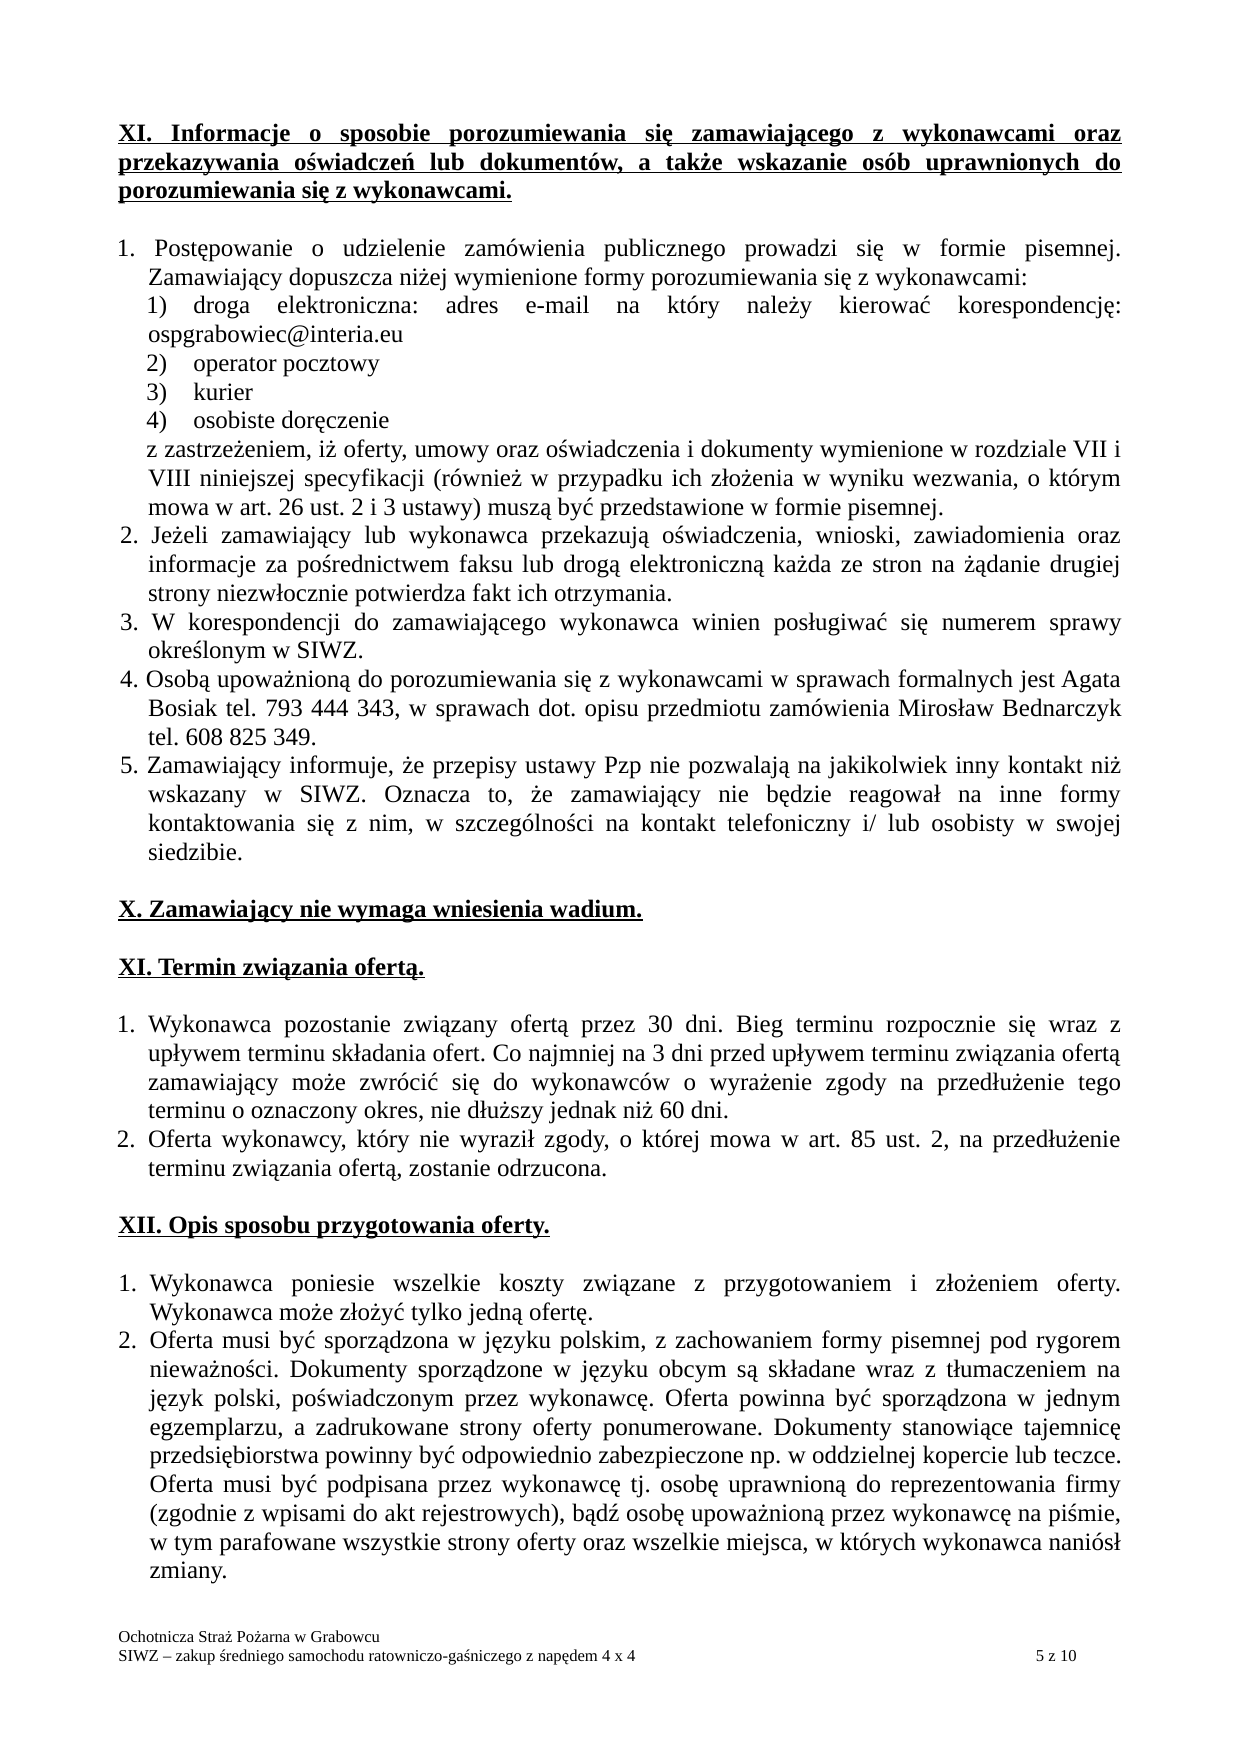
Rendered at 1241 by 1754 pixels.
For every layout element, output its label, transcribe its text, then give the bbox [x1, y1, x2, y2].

text 4. Osobą upoważnioną do porozumiewania się z wykonawcami w sprawach formalnych jest Agata Bosiak tel. 793 444 343, w sprawach dot. opisu przedmiotu zamówienia Mirosław Bednarczyk tel. 608 825 349. [120, 664, 1122, 751]
text 3. W korespondencji do zamawiającego wykonawca winien posługiwać się numerem sprawy określonym w SIWZ. [120, 607, 1122, 664]
list Wykonawca pozostanie związany ofertą przez 30 dni. Bieg terminu rozpocznie się wraz z upływem terminu składania ofert. Co najmniej na 3 dni przed upływem terminu związania ofertą zamawiający może zwrócić się do wykonawców o wyrażenie zgody na przedłużenie tego terminu o oznaczony okres, nie dłuższy jednak niż 60 dni. [117, 1009, 1122, 1124]
list droga elektroniczna: adres e-mail na który należy kierować korespondencję: ospgrabowiec@interia.eu [146, 291, 1122, 348]
text 1. Postępowanie o udzielenie zamówienia publicznego prowadzi się w formie pisemnej. Zamawiający dopuszcza niżej wymienione formy porozumiewania się z wykonawcami: [117, 233, 1122, 291]
text z zastrzeżeniem, iż oferty, umowy oraz oświadczenia i dokumenty wymienione w rozdziale VII i VIII niniejszej specyfikacji (również w przypadku ich złożenia w wyniku wezwania, o którym mowa w art. 26 ust. 2 i 3 ustawy) muszą być przedstawione w formie pisemnej. [146, 434, 1122, 521]
text XI. Termin związania ofertą. [118, 952, 1122, 981]
list operator pocztowy [146, 348, 1122, 377]
text X. Zamawiający nie wymaga wniesienia wadium. [118, 894, 1122, 923]
list Oferta musi być sporządzona w języku polskim, z zachowaniem formy pisemnej pod rygorem nieważności. Dokumenty sporządzone w języku obcym są składane wraz z tłumaczeniem na język polski, poświadczonym przez wykonawcę. Oferta powinna być sporządzona w jednym egzemplarzu, a zadrukowane strony oferty ponumerowane. Dokumenty stanowiące tajemnicę przedsiębiorstwa powinny być odpowiednio zabezpieczone np. w oddzielnej kopercie lub teczce. Oferta musi być podpisana przez wykonawcę tj. osobę uprawnioną do reprezentowania firmy (zgodnie z wpisami do akt rejestrowych), bądź osobę upoważnioną przez wykonawcę na piśmie, w tym parafowane wszystkie strony oferty oraz wszelkie miejsca, w których wykonawca naniósł zmiany. [118, 1326, 1122, 1584]
text 5. Zamawiający informuje, że przepisy ustawy Pzp nie pozwalają na jakikolwiek inny kontakt niż wskazany w SIWZ. Oznacza to, że zamawiający nie będzie reagował na inne formy kontaktowania się z nim, w szczególności na kontakt telefoniczny i/ lub osobisty w swojej siedzibie. [120, 751, 1122, 866]
list kurier [146, 377, 1122, 406]
list osobiste doręczenie [146, 406, 1122, 434]
list Oferta wykonawcy, który nie wyraził zgody, o której mowa w art. 85 ust. 2, na przedłużenie terminu związania ofertą, zostanie odrzucona. [117, 1124, 1122, 1182]
text XII. Opis sposobu przygotowania oferty. [118, 1211, 1122, 1239]
text porozumiewania się z wykonawcami. [118, 173, 1122, 204]
text XI. Informacje o sposobie porozumiewania się zamawiającego z wykonawcami oraz [118, 118, 1122, 143]
list Wykonawca poniesie wszelkie koszty związane z przygotowaniem i złożeniem oferty. Wykonawca może złożyć tylko jedną ofertę. [118, 1268, 1122, 1326]
text 2. Jeżeli zamawiający lub wykonawca przekazują oświadczenia, wnioski, zawiadomienia oraz informacje za pośrednictwem faksu lub drogą elektroniczną każda ze stron na żądanie drugiej strony niezwłocznie potwierdza fakt ich otrzymania. [120, 521, 1122, 607]
text przekazywania oświadczeń lub dokumentów, a także wskazanie osób uprawnionych do [118, 144, 1122, 172]
